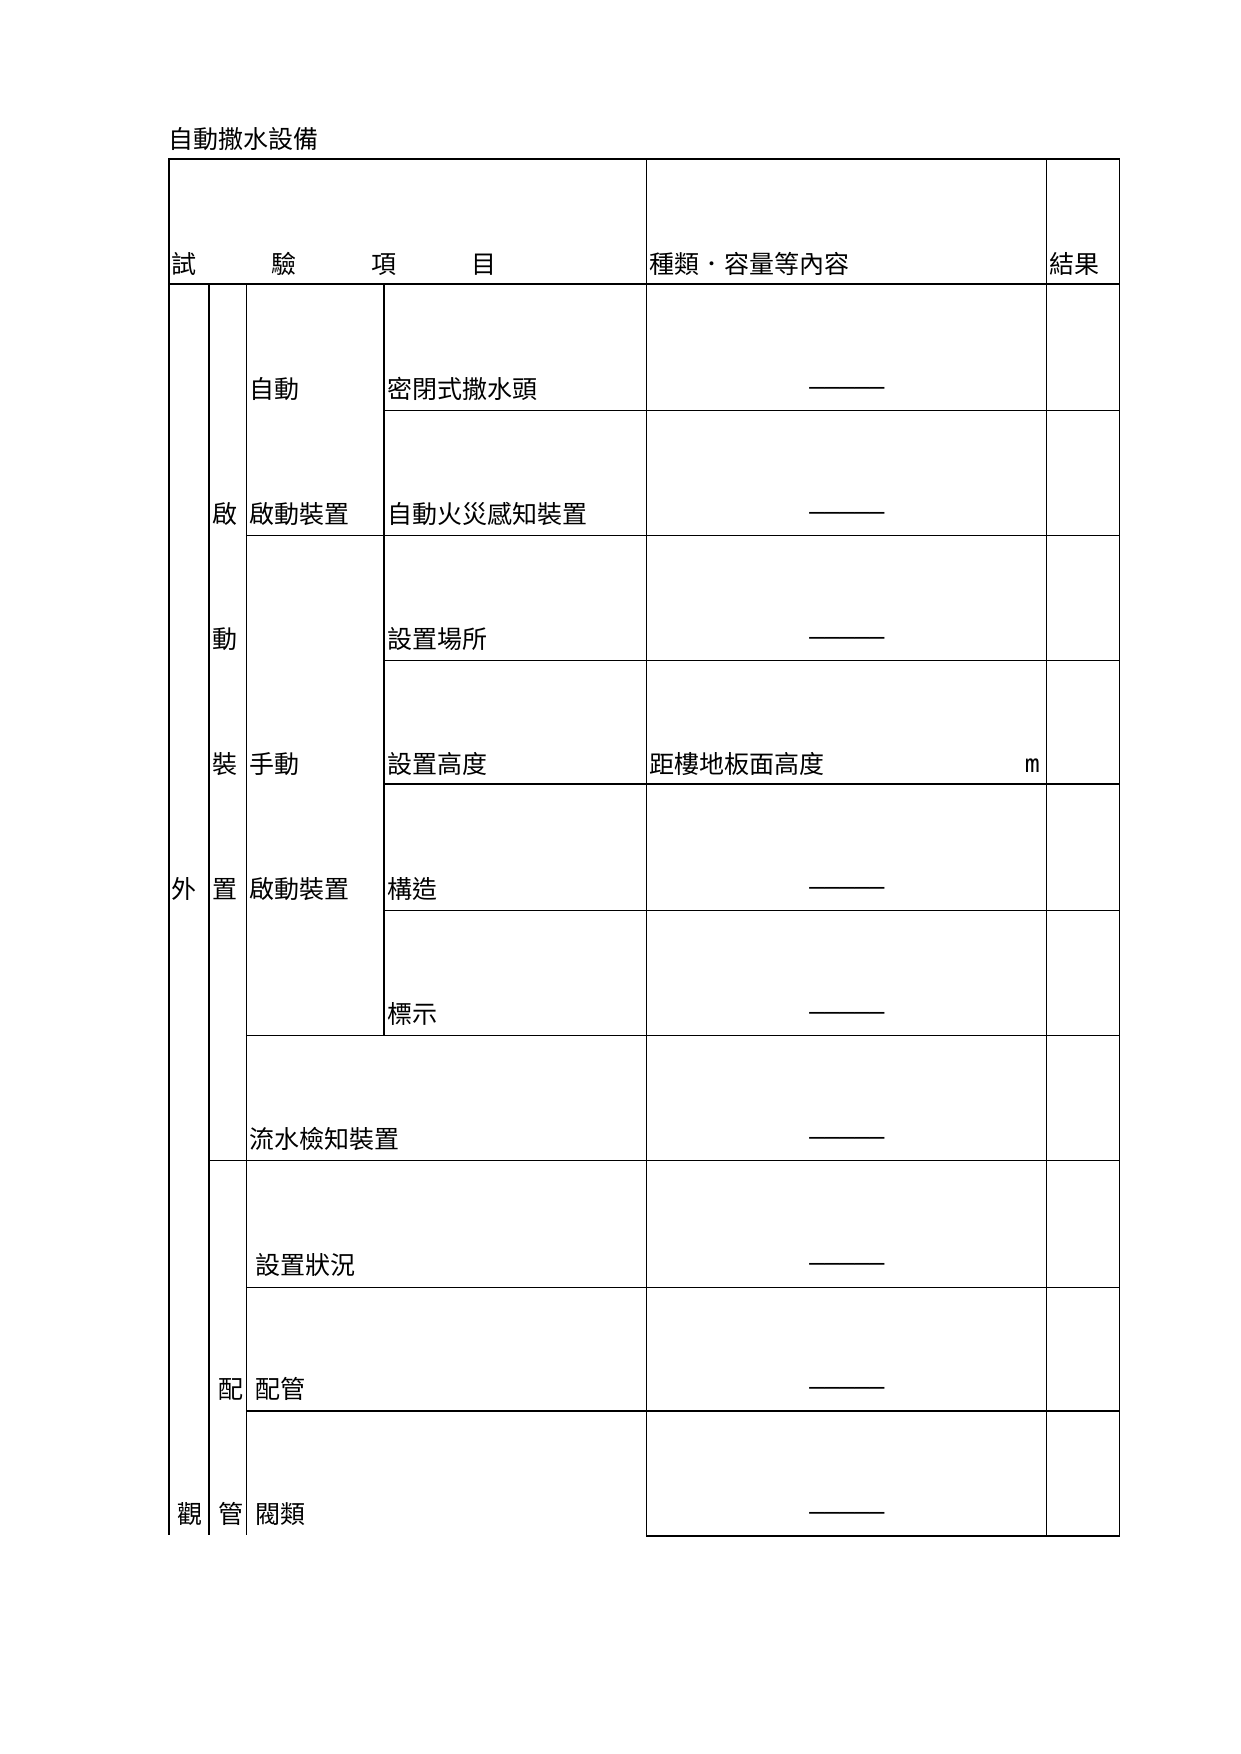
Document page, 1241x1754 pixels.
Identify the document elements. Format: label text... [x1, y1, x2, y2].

table_cell ───── [647, 1412, 1046, 1535]
table_cell [210, 1035, 246, 1159]
table_cell 密閉式撒水頭 [385, 285, 646, 409]
table_cell ───── [647, 1036, 1046, 1159]
table_cell [1047, 785, 1119, 909]
table_cell 手動 [247, 660, 383, 783]
table_cell 置 [210, 783, 246, 909]
table_cell 設置場所 [385, 536, 646, 659]
table_cell 構造 [385, 785, 646, 909]
table_cell 管 [210, 1410, 246, 1535]
table_cell [1047, 1288, 1119, 1410]
table_cell [170, 410, 208, 534]
table_header 種類．容量等內容 [647, 160, 1046, 283]
table_cell ───── [647, 411, 1046, 534]
table_cell 啟動裝置 [247, 410, 383, 534]
table_cell [210, 285, 246, 409]
table_cell 設置高度 [385, 661, 646, 783]
table_cell 配管 [247, 1288, 646, 1410]
table_cell 距樓地板面高度 m [647, 661, 1046, 783]
table_cell [170, 535, 208, 659]
table_cell ───── [647, 785, 1046, 909]
table_cell [170, 1035, 208, 1159]
table_cell ───── [647, 536, 1046, 659]
table_cell ───── [647, 1161, 1046, 1287]
table_cell [170, 1160, 208, 1287]
table_cell ───── [647, 1288, 1046, 1410]
table_cell [170, 285, 208, 409]
table_header 試 驗 項 目 [170, 160, 646, 283]
table_cell [210, 1161, 246, 1287]
table_cell 啟 [210, 410, 246, 534]
table_cell ───── [647, 911, 1046, 1034]
table_cell 裝 [210, 660, 246, 783]
table_cell 設置狀況 [247, 1161, 646, 1287]
table_cell 閥類 [247, 1412, 646, 1535]
table_cell 啟動裝置 [247, 783, 383, 909]
table_cell 標示 [385, 911, 646, 1034]
table_cell 流水檢知裝置 [247, 1036, 646, 1159]
table_cell [1047, 911, 1119, 1034]
table_cell ───── [647, 285, 1046, 409]
table_cell [1047, 1161, 1119, 1287]
table_header 結果 [1047, 160, 1119, 283]
text 自動撒水設備 [169, 96, 1053, 158]
table_cell 配 [210, 1287, 246, 1410]
table_cell 自動 [247, 285, 383, 409]
table_cell [1047, 661, 1119, 783]
table_cell 觀 [170, 1410, 208, 1535]
table_cell [1047, 1036, 1119, 1159]
table_cell [247, 910, 383, 1034]
table_cell 動 [210, 535, 246, 659]
table_cell [170, 1287, 208, 1410]
table_cell [1047, 1412, 1119, 1535]
table_cell [1047, 536, 1119, 659]
table_cell 自動火災感知裝置 [385, 411, 646, 534]
table_cell 外 [170, 783, 208, 909]
table_cell [170, 660, 208, 783]
table_cell [170, 910, 208, 1034]
table_cell [1047, 285, 1119, 409]
table_cell [1047, 411, 1119, 534]
table_cell [210, 910, 246, 1034]
table_cell [247, 536, 383, 659]
